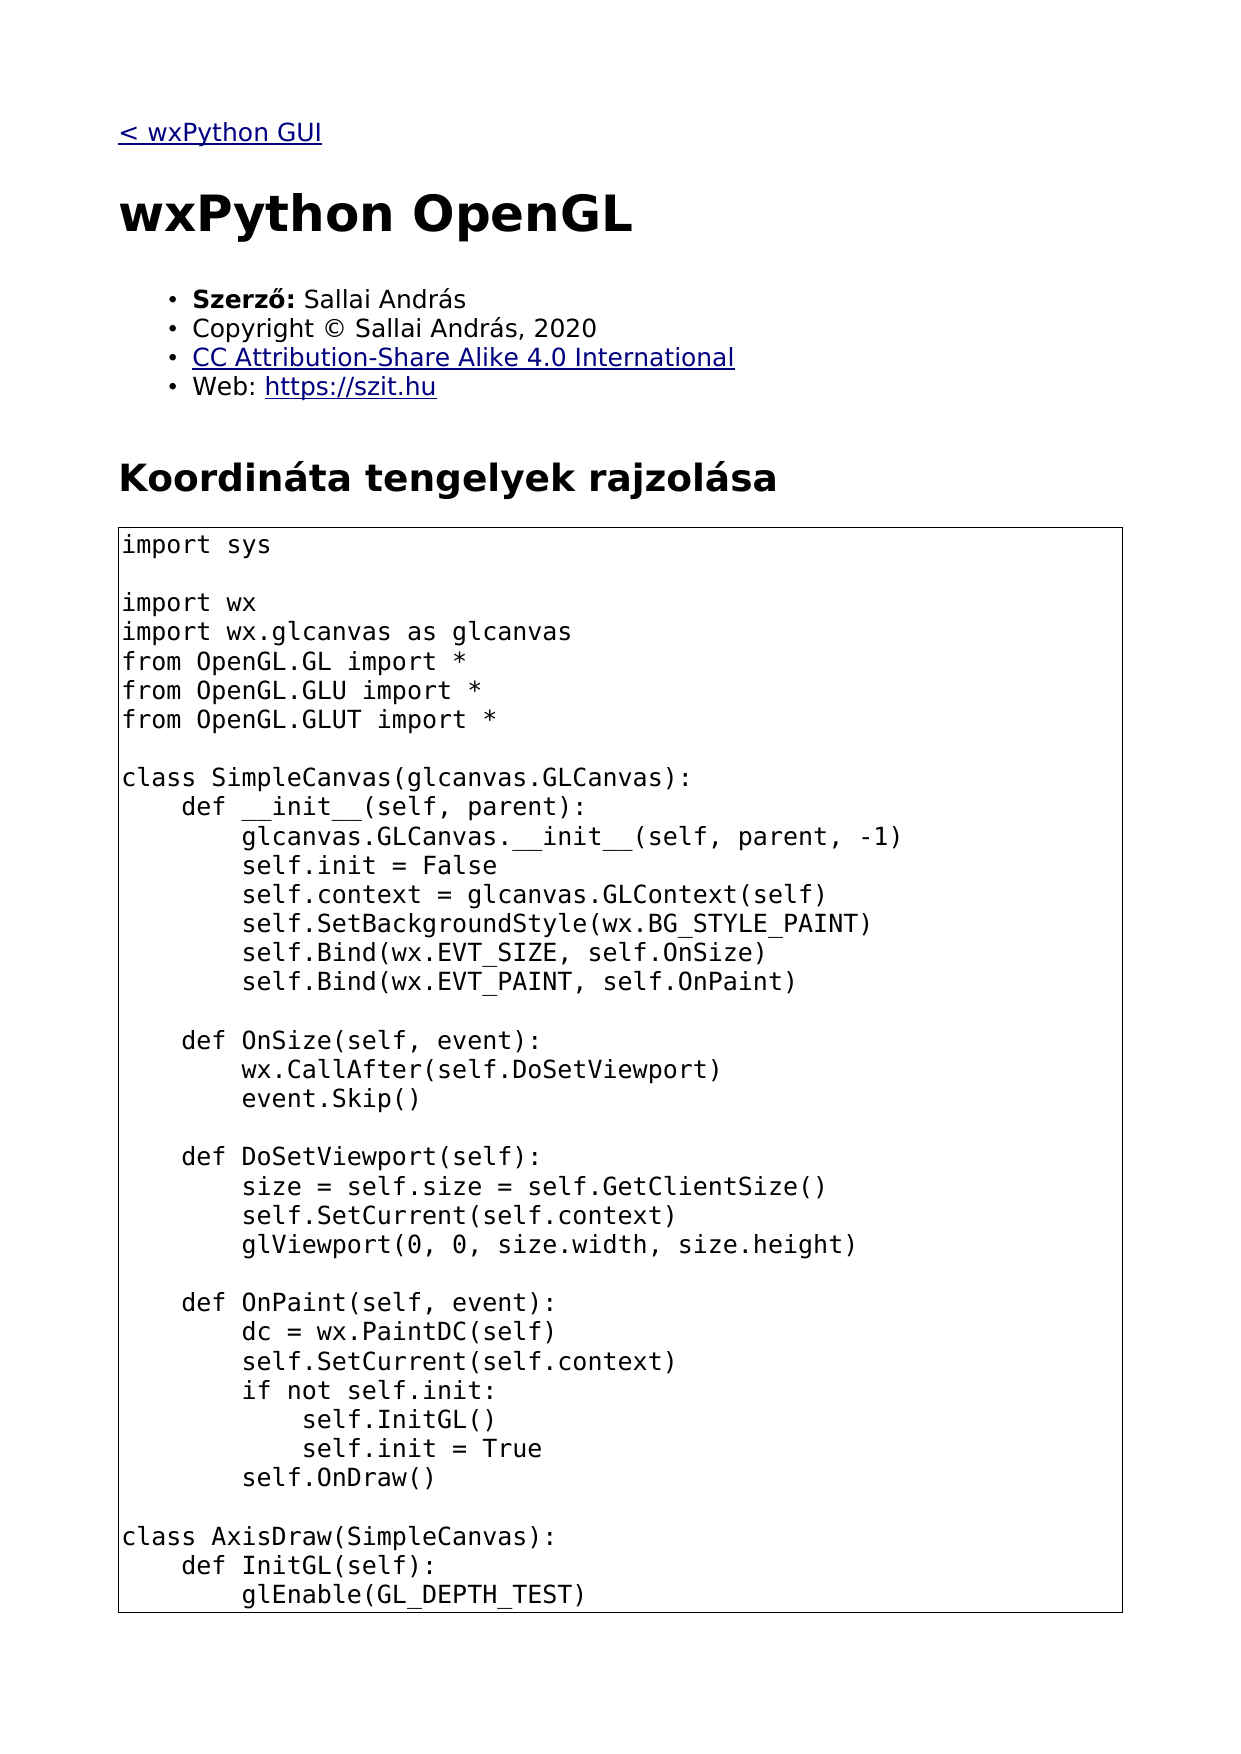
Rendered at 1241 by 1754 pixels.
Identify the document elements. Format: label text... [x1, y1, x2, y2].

list Szerző: Sallai András [177, 285, 1122, 314]
subtitle wxPython OpenGL [118, 185, 1122, 243]
table_header import sys import wx import wx.glcanvas as glcanvas from OpenGL.GL import * from OpenGL.GLU import * from OpenGL.GLUT import * class SimpleCanvas(glcanvas.GLCanvas): def __init__(self, parent): glcanvas.GLCanvas.__init__(self, parent, -1) self.init = False self.context = glcanvas.GLContext(self) self.SetBackgroundStyle(wx.BG_STYLE_PAINT) self.Bind(wx.EVT_SIZE, self.OnSize) self.Bind(wx.EVT_PAINT, self.OnPaint) def OnSize(self, event): wx.CallAfter(self.DoSetViewport) event.Skip() def DoSetViewport(self): size = self.size = self.GetClientSize() self.SetCurrent(self.context) glViewport(0, 0, size.width, size.height) def OnPaint(self, event): dc = wx.PaintDC(self) self.SetCurrent(self.context) if not self.init: self.InitGL() self.init = True self.OnDraw() class AxisDraw(SimpleCanvas): def InitGL(self): glEnable(GL_DEPTH_TEST) [119, 528, 1122, 1612]
list Web: https://szit.hu [177, 372, 1122, 402]
list CC Attribution-Share Alike 4.0 International [177, 343, 1122, 372]
list Copyright © Sallai András, 2020 [177, 314, 1122, 343]
subtitle Koordináta tengelyek rajzolása [118, 456, 1122, 500]
text < wxPython GUI [118, 118, 1122, 147]
